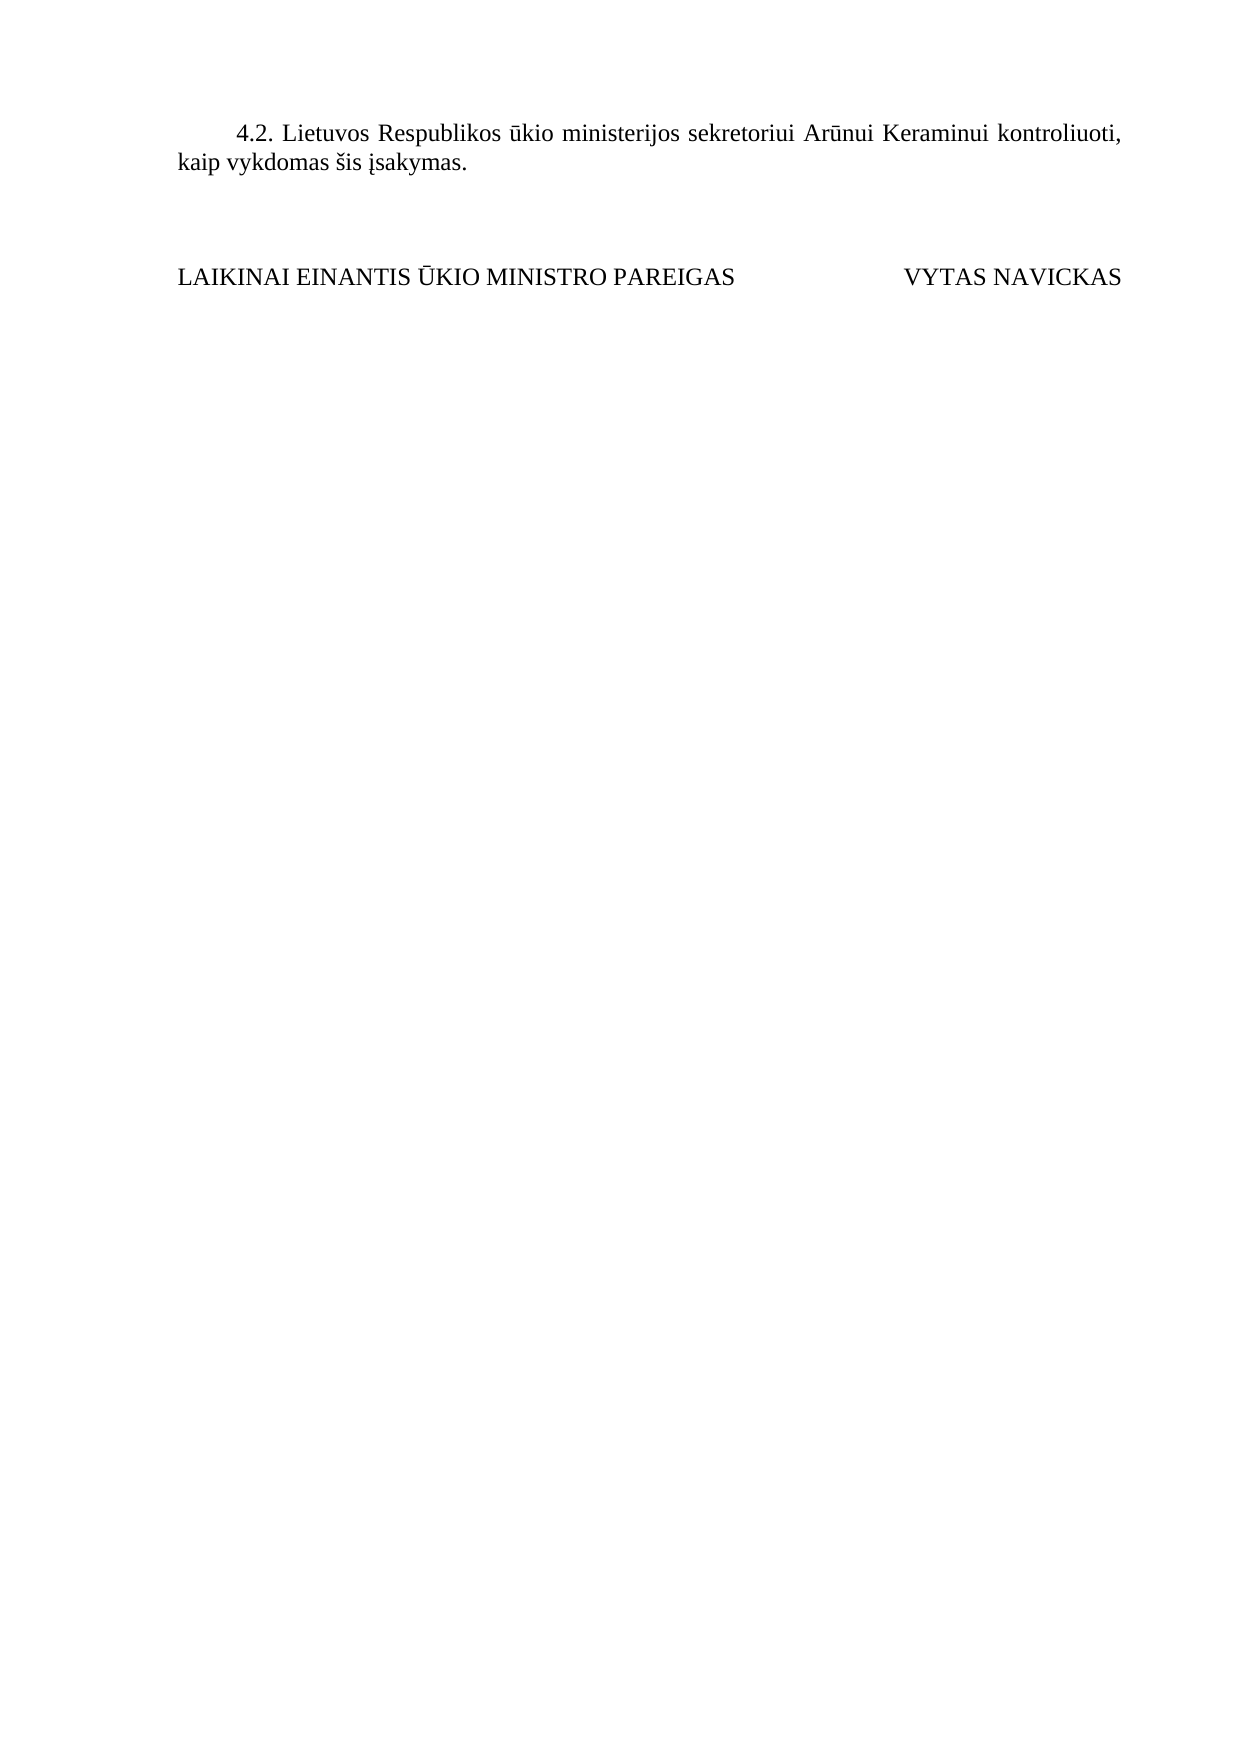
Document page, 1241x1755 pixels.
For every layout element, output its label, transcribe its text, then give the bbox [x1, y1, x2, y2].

text LAIKINAI EINANTIS ŪKIO MINISTRO PAREIGAS VYTAS NAVICKAS [177, 262, 1122, 291]
text 4.2. Lietuvos Respublikos ūkio ministerijos sekretoriui Arūnui Keraminui kontroliuoti, kaip vykdomas šis įsakymas. [177, 118, 1122, 176]
